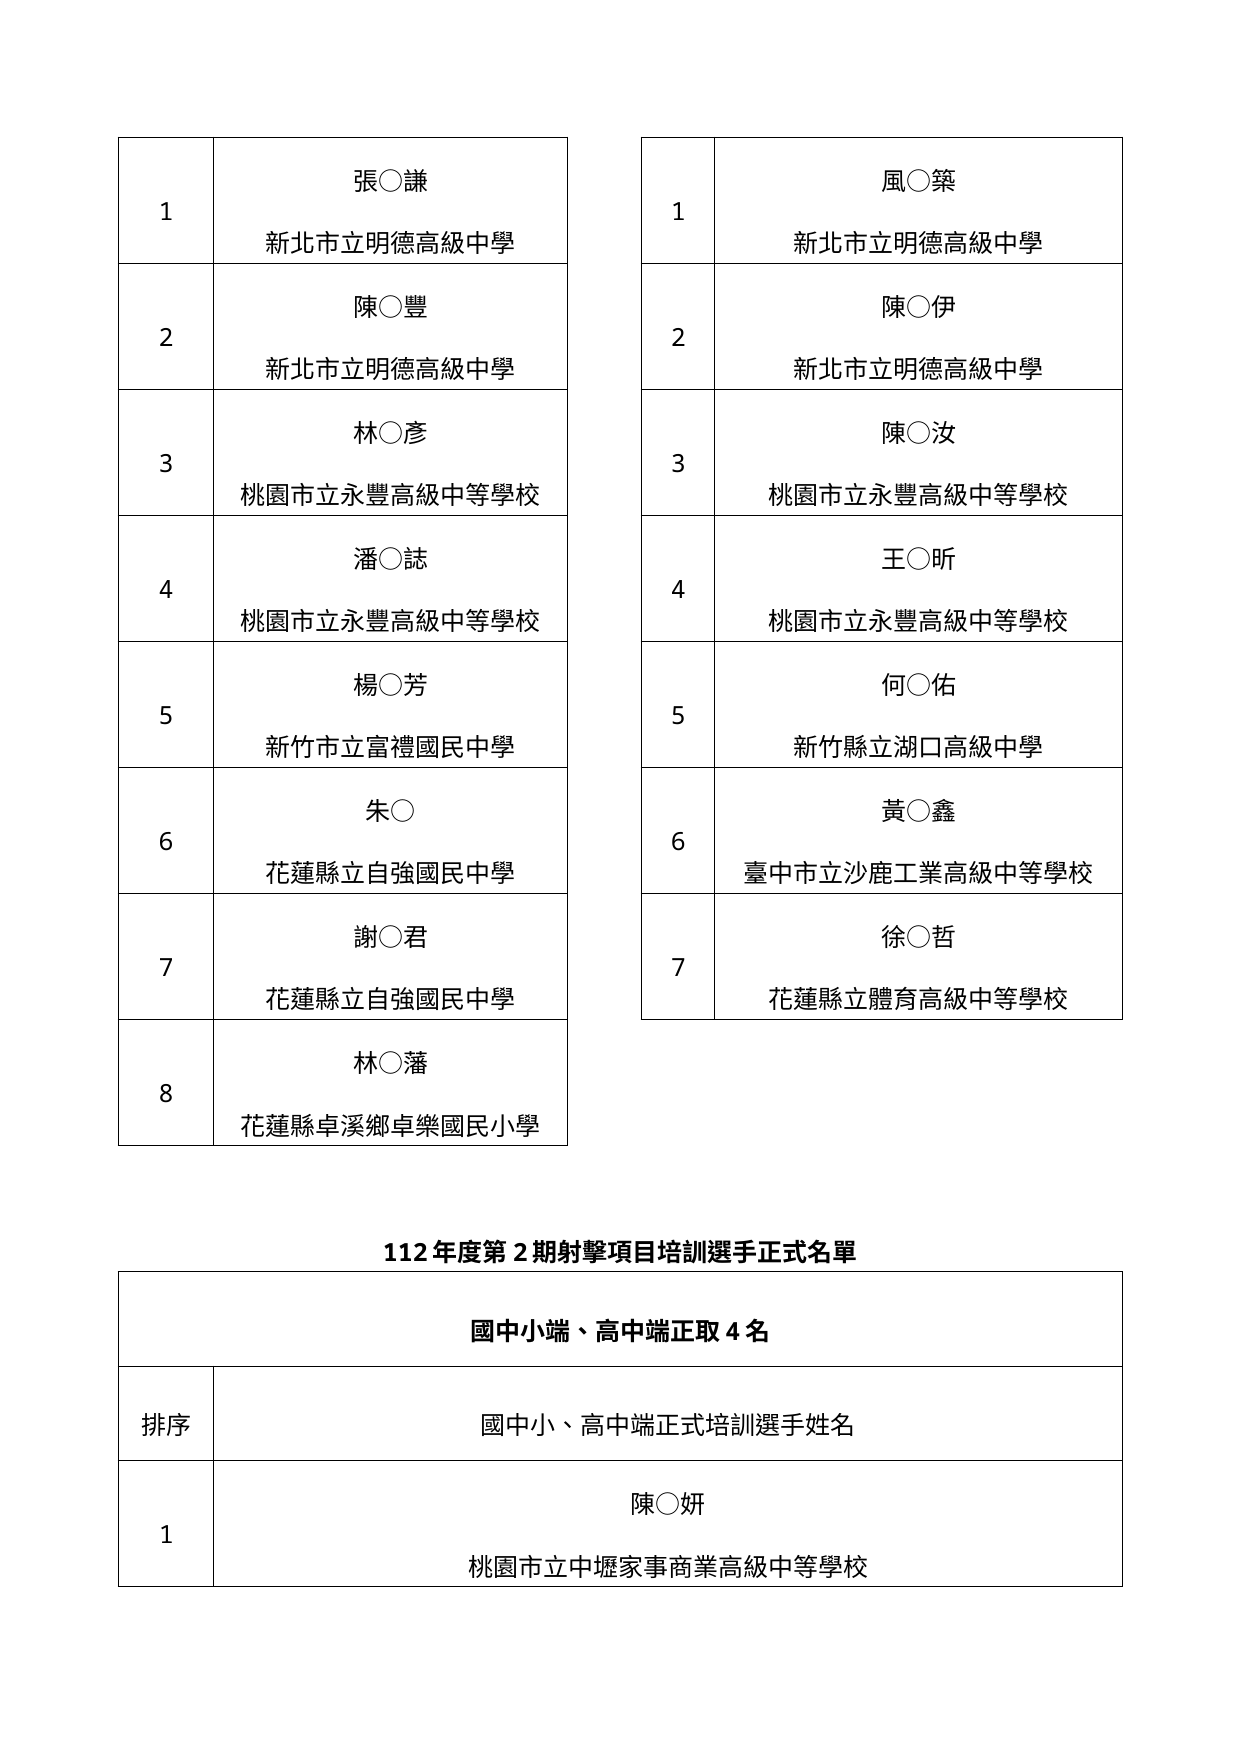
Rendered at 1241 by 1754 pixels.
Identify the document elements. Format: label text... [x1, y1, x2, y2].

table_cell 5 [119, 642, 213, 767]
table_cell 2 [119, 264, 213, 389]
table_cell [641, 1020, 1122, 1145]
table_cell 潘○誌 桃園市立永豐高級中等學校 [214, 516, 567, 641]
table_cell 7 [642, 894, 714, 1019]
table_cell 林○藩 花蓮縣卓溪鄉卓樂國民小學 [214, 1020, 567, 1145]
table_cell 朱○ 花蓮縣立自強國民中學 [214, 768, 567, 893]
table_cell 張○謙 新北市立明德高級中學 [214, 138, 567, 263]
table_cell [568, 263, 641, 389]
table_cell 8 [119, 1020, 213, 1145]
table_cell [568, 389, 641, 515]
table_cell 陳○伊 新北市立明德高級中學 [715, 264, 1122, 389]
table_cell 排序 [119, 1367, 213, 1460]
table_cell [568, 893, 641, 1019]
table_cell 國中小、高中端正式培訓選手姓名 [214, 1367, 1122, 1460]
table_cell 徐○哲 花蓮縣立體育高級中等學校 [715, 894, 1122, 1019]
table_cell 1 [119, 138, 213, 263]
table_cell 林○彥 桃園市立永豐高級中等學校 [214, 390, 567, 515]
table_cell 1 [119, 1461, 213, 1586]
table_cell 陳○妍 桃園市立中壢家事商業高級中等學校 [214, 1461, 1122, 1586]
table_cell 2 [642, 264, 714, 389]
table_cell 4 [119, 516, 213, 641]
table_cell 3 [642, 390, 714, 515]
table_cell 4 [642, 516, 714, 641]
table_cell [568, 641, 641, 767]
table_header 國中小端、高中端正取4名 [119, 1272, 1122, 1366]
table_cell 風○築 新北市立明德高級中學 [715, 138, 1122, 263]
table_cell 楊○芳 新竹市立富禮國民中學 [214, 642, 567, 767]
table_cell [568, 767, 641, 893]
table_cell 何○佑 新竹縣立湖口高級中學 [715, 642, 1122, 767]
table_cell 謝○君 花蓮縣立自強國民中學 [214, 894, 567, 1019]
table_cell 7 [119, 894, 213, 1019]
table_cell [568, 1019, 641, 1145]
table_cell 3 [119, 390, 213, 515]
table_cell 5 [642, 642, 714, 767]
table_cell 陳○汝 桃園市立永豐高級中等學校 [715, 390, 1122, 515]
text 112年度第2期射擊項目培訓選手正式名單 [118, 1208, 1122, 1271]
table_cell 黃○鑫 臺中市立沙鹿工業高級中等學校 [715, 768, 1122, 893]
table_cell 陳○豐 新北市立明德高級中學 [214, 264, 567, 389]
table_cell 6 [119, 768, 213, 893]
table_cell 王○昕 桃園市立永豐高級中等學校 [715, 516, 1122, 641]
table_cell [568, 137, 641, 263]
table_cell 1 [642, 138, 714, 263]
table_cell 6 [642, 768, 714, 893]
table_cell [568, 515, 641, 641]
